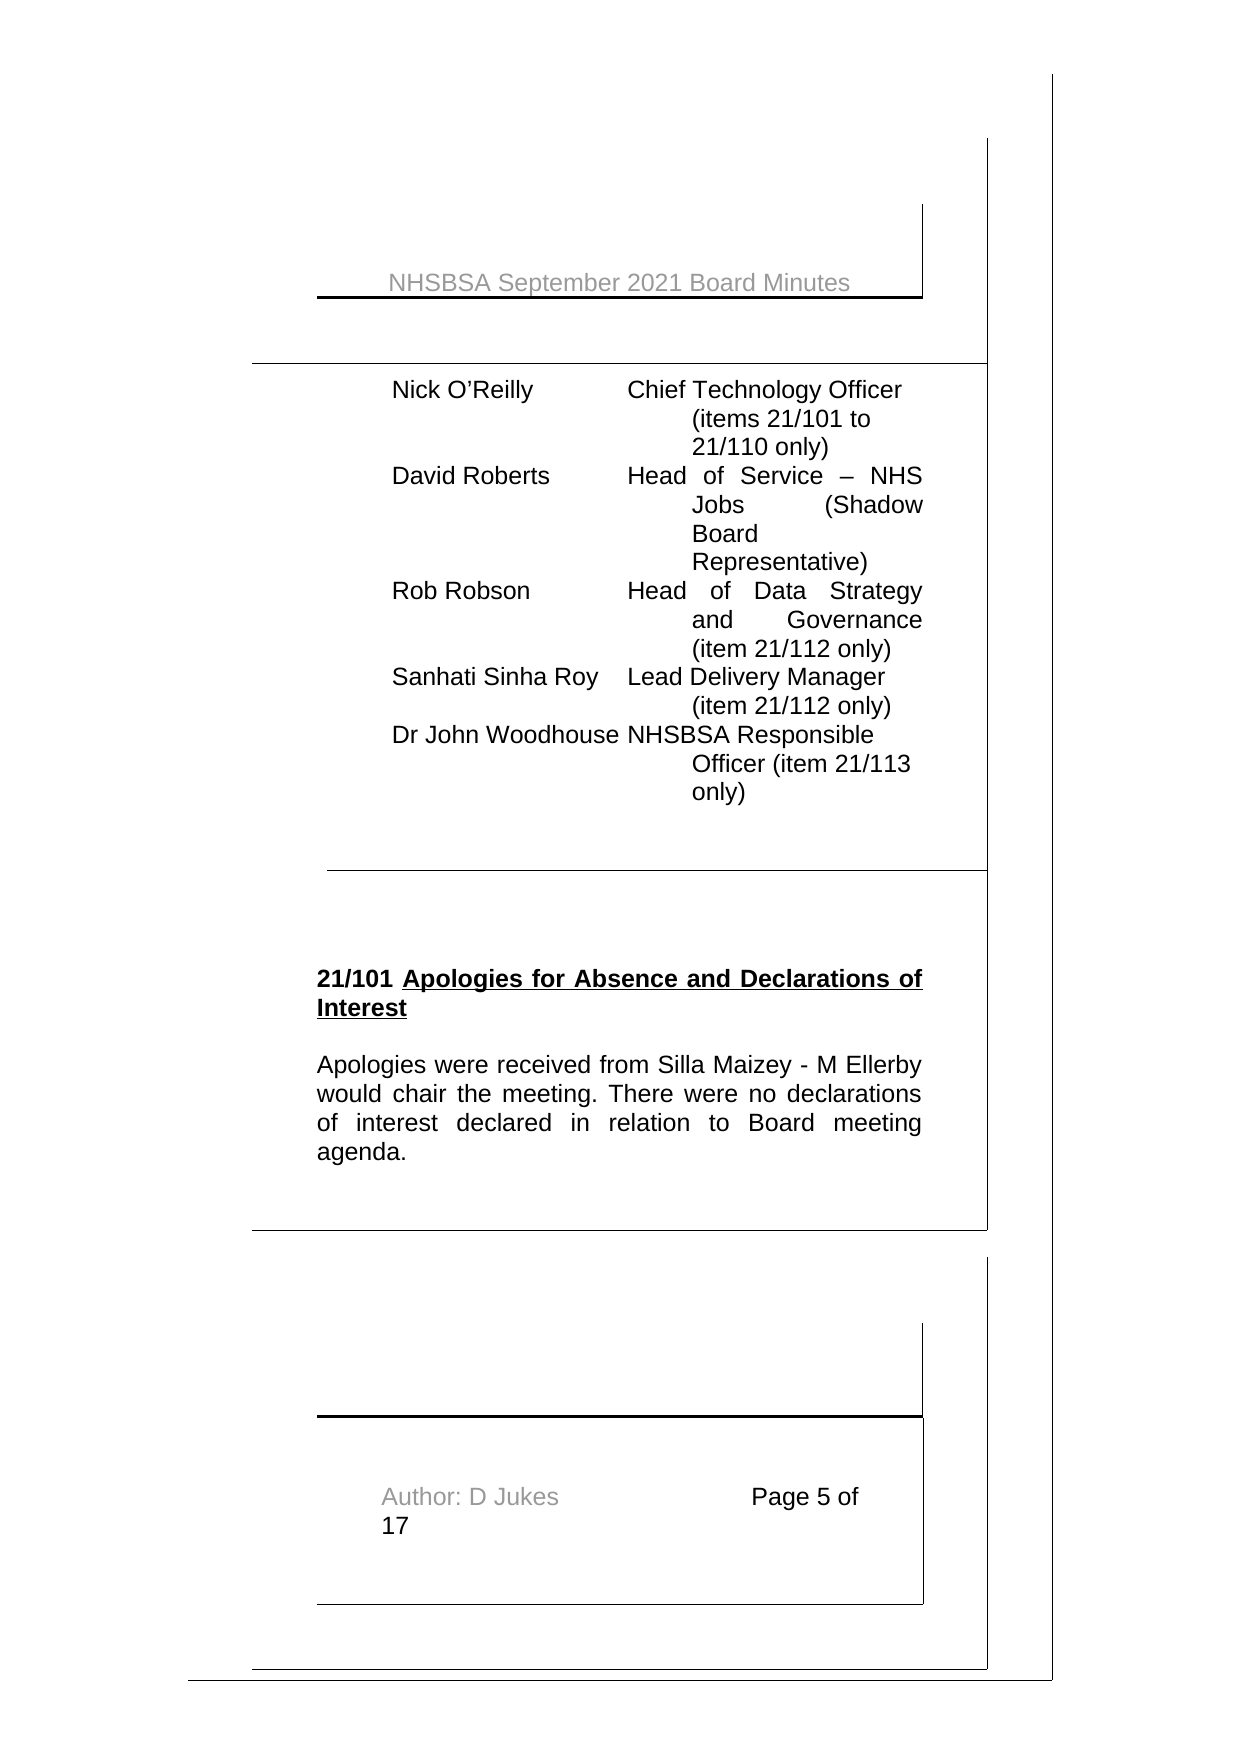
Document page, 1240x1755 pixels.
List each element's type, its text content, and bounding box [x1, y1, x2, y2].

text Apologies were received from Silla Maizey - M Ellerby would chair the meeting. There were no declarations of interest declared in relation to Board meeting agenda. [252, 1050, 987, 1230]
text 21/101 Apologies for Absence and Declarations of Interest [252, 964, 987, 1021]
text Rob Robson Head of Data Strategy and Governance (item 21/112 only) [327, 576, 987, 662]
text David Roberts Head of Service – NHS Jobs (Shadow Board Representative) [327, 461, 987, 576]
text Sanhati Sinha Roy Lead Delivery Manager (item 21/112 only) [327, 662, 987, 720]
text Dr John Woodhouse NHSBSA Responsible Officer (item 21/113 only) [327, 720, 987, 870]
text Nick O’Reilly Chief Technology Officer (items 21/101 to 21/110 only) [327, 310, 987, 461]
